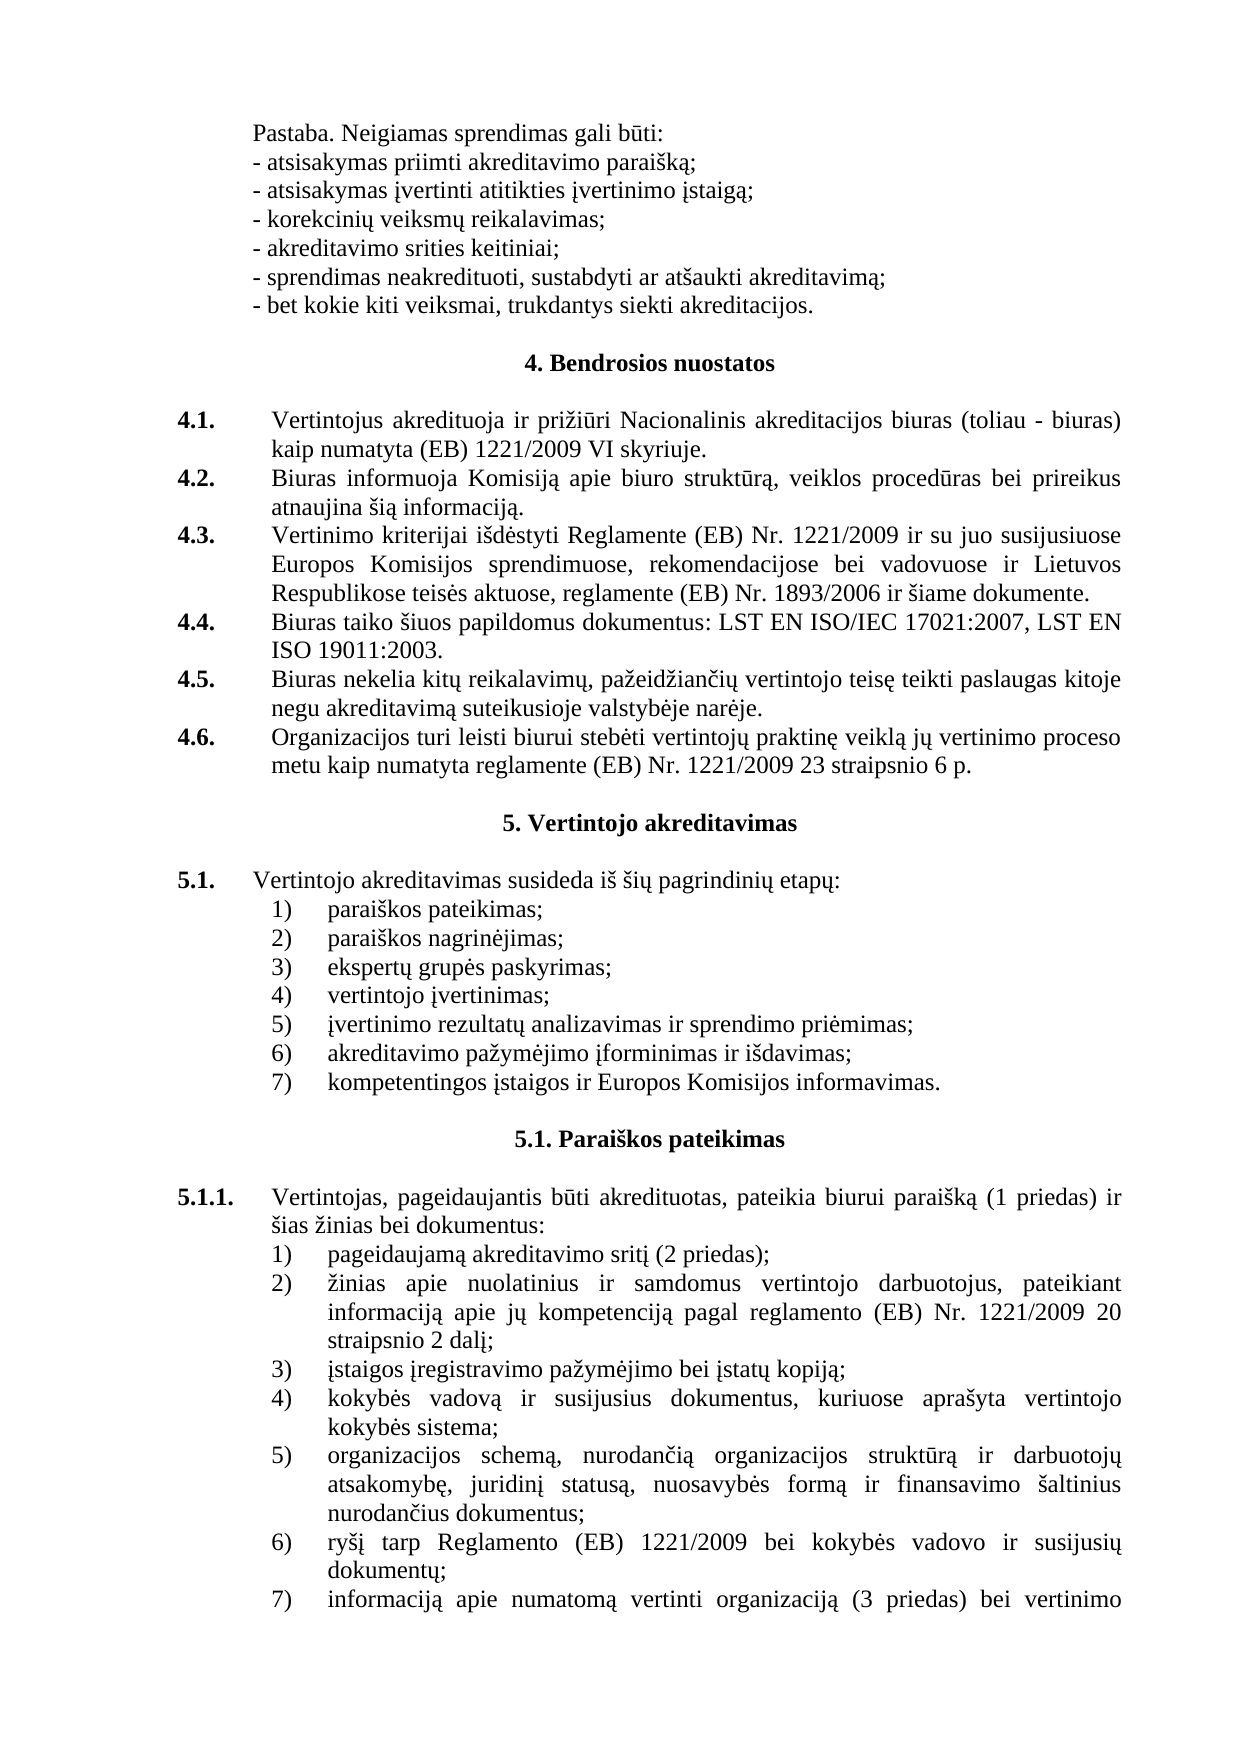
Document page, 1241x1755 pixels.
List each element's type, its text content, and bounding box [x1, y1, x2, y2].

text 5) organizacijos schemą, nurodančią organizacijos struktūrą ir darbuotojų atsakomybę, juridinį statusą, nuosavybės formą ir finansavimo šaltinius nurodančius dokumentus; [271, 1441, 1122, 1527]
text 4.1. Vertintojus akredituoja ir prižiūri Nacionalinis akreditacijos biuras (toliau - biuras) kaip numatyta (EB) 1221/2009 VI skyriuje. [177, 406, 1122, 463]
text 3) įstaigos įregistravimo pažymėjimo bei įstatų kopiją; [271, 1354, 1122, 1383]
text 2) žinias apie nuolatinius ir samdomus vertintojo darbuotojus, pateikiant informaciją apie jų kompetenciją pagal reglamento (EB) Nr. 1221/2009 20 straipsnio 2 dalį; [271, 1268, 1122, 1354]
text 7) kompetentingos įstaigos ir Europos Komisijos informavimas. [271, 1067, 1122, 1096]
text 4.5. Biuras nekelia kitų reikalavimų, pažeidžiančių vertintojo teisę teikti paslaugas kitoje negu akreditavimą suteikusioje valstybėje narėje. [177, 664, 1122, 722]
text 5. Vertintojo akreditavimas [177, 808, 1122, 837]
text - akreditavimo srities keitiniai; [252, 233, 1122, 262]
text 5.1. Paraiškos pateikimas [177, 1124, 1122, 1153]
text 4.3. Vertinimo kriterijai išdėstyti Reglamente (EB) Nr. 1221/2009 ir su juo susijusiuose Europos Komisijos sprendimuose, rekomendacijose bei vadovuose ir Lietuvos Respublikose teisės aktuose, reglamente (EB) Nr. 1893/2006 ir šiame dokumente. [177, 521, 1122, 607]
text 5.1. Vertintojo akreditavimas susideda iš šių pagrindinių etapų: [177, 866, 1122, 894]
text - bet kokie kiti veiksmai, trukdantys siekti akreditacijos. [252, 291, 1122, 319]
text 5) įvertinimo rezultatų analizavimas ir sprendimo priėmimas; [271, 1009, 1122, 1038]
text 1) pageidaujamą akreditavimo sritį (2 priedas); [271, 1239, 1122, 1268]
text - atsisakymas įvertinti atitikties įvertinimo įstaigą; [252, 176, 1122, 204]
text 4.2. Biuras informuoja Komisiją apie biuro struktūrą, veiklos procedūras bei prireikus atnaujina šią informaciją. [177, 463, 1122, 521]
text Pastaba. Neigiamas sprendimas gali būti: [252, 118, 1122, 147]
text - korekcinių veiksmų reikalavimas; [252, 204, 1122, 233]
text 3) ekspertų grupės paskyrimas; [271, 952, 1122, 981]
text 4) kokybės vadovą ir susijusius dokumentus, kuriuose aprašyta vertintojo kokybės sistema; [271, 1383, 1122, 1441]
text 5.1.1. Vertintojas, pageidaujantis būti akredituotas, pateikia biurui paraišką (1 priedas) ir šias žinias bei dokumentus: [177, 1182, 1122, 1239]
text 7) informaciją apie numatomą vertinti organizaciją (3 priedas) bei vertinimo [271, 1584, 1122, 1613]
text 6) akreditavimo pažymėjimo įforminimas ir išdavimas; [271, 1038, 1122, 1067]
text 6) ryšį tarp Reglamento (EB) 1221/2009 bei kokybės vadovo ir susijusių dokumentų; [271, 1527, 1122, 1584]
text 1) paraiškos pateikimas; [271, 894, 1122, 923]
text 4.6. Organizacijos turi leisti biurui stebėti vertintojų praktinę veiklą jų vertinimo proceso metu kaip numatyta reglamente (EB) Nr. 1221/2009 23 straipsnio 6 p. [177, 722, 1122, 779]
text 4. Bendrosios nuostatos [177, 348, 1122, 377]
text 4) vertintojo įvertinimas; [271, 981, 1122, 1009]
text 4.4. Biuras taiko šiuos papildomus dokumentus: LST EN ISO/IEC 17021:2007, LST EN ISO 19011:2003. [177, 607, 1122, 664]
text 2) paraiškos nagrinėjimas; [271, 923, 1122, 952]
text - atsisakymas priimti akreditavimo paraišką; [252, 147, 1122, 176]
text - sprendimas neakredituoti, sustabdyti ar atšaukti akreditavimą; [252, 262, 1122, 291]
